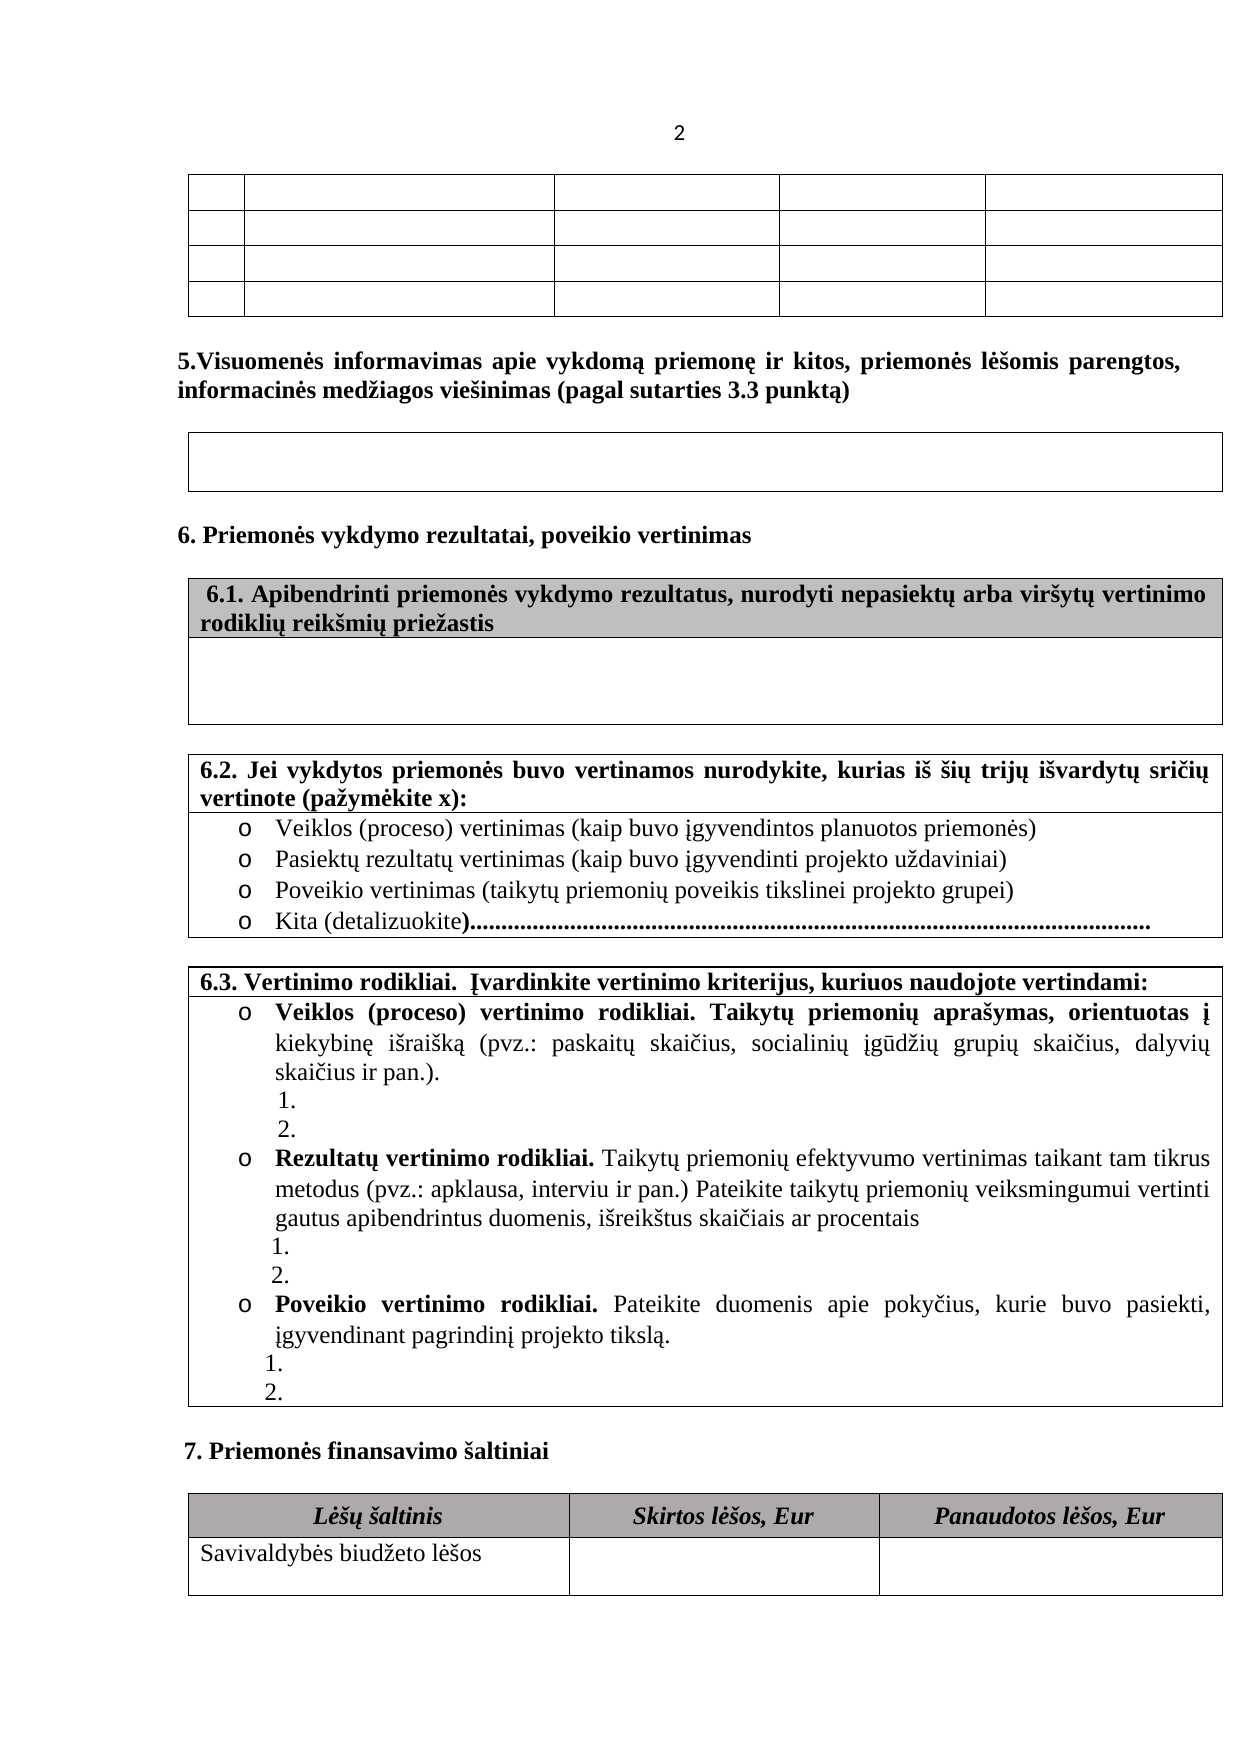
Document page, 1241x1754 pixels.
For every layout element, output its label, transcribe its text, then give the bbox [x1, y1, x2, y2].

table_cell [986, 246, 1222, 281]
table_cell [555, 175, 779, 210]
table_header Lėšų šaltinis [189, 1494, 569, 1537]
table_cell [245, 175, 554, 210]
text 7. Priemonės finansavimo šaltiniai [177, 1436, 1181, 1464]
table_cell [780, 175, 985, 210]
text 5.Visuomenės informavimas apie vykdomą priemonę ir kitos, priemonės lėšomis parengtos, informacinės medžiagos viešinimas (pagal sutarties 3.3 punktą) [177, 346, 1181, 403]
table_header [189, 433, 1222, 491]
table_cell [780, 282, 985, 316]
table_cell [555, 211, 779, 245]
table_header 6.1. Apibendrinti priemonės vykdymo rezultatus, nurodyti nepasiektų arba viršytų vertinimo rodiklių reikšmių priežastis [189, 579, 1222, 637]
table_cell [189, 211, 244, 245]
table_cell [986, 282, 1222, 316]
table_cell [780, 211, 985, 245]
table_cell [245, 211, 554, 245]
table_cell [986, 175, 1222, 210]
table_header 6.2. Jei vykdytos priemonės buvo vertinamos nurodykite, kurias iš šių trijų išvardytų sričių vertinote (pažymėkite x): [189, 755, 1222, 812]
table_header Panaudotos lėšos, Eur [880, 1494, 1222, 1537]
table_cell o Veiklos (proceso) vertinimo rodikliai. Taikytų priemonių aprašymas, orientuotas į kiekybinę išraišką (pvz.: paskaitų skaičius, socialinių įgūdžių grupių skaičius, dalyvių skaičius ir pan.). 1. 2. o Rezultatų vertinimo rodikliai. Taikytų priemonių efektyvumo vertinimas taikant tam tikrus metodus (pvz.: apklausa, interviu ir pan.) Pateikite taikytų priemonių veiksmingumui vertinti gautus apibendrintus duomenis, išreikštus skaičiais ar procentais 1. 2. o Poveikio vertinimo rodikliai. Pateikite duomenis apie pokyčius, kurie buvo pasiekti, įgyvendinant pagrindinį projekto tikslą. 1. 2. [189, 997, 1222, 1406]
table_cell [880, 1538, 1222, 1595]
text 6. Priemonės vykdymo rezultatai, poveikio vertinimas [177, 521, 1209, 549]
table_cell Savivaldybės biudžeto lėšos [189, 1538, 569, 1595]
table_header Skirtos lėšos, Eur [570, 1494, 879, 1537]
table_cell [780, 246, 985, 281]
table_cell o Veiklos (proceso) vertinimas (kaip buvo įgyvendintos planuotos priemonės) o Pasiektų rezultatų vertinimas (kaip buvo įgyvendinti projekto uždaviniai) o Poveikio vertinimas (taikytų priemonių poveikis tikslinei projekto grupei) o Kita (detalizuokite)............................................................................................................. [189, 813, 1222, 937]
table_cell [189, 175, 244, 210]
table_cell [570, 1538, 879, 1595]
table_cell [555, 282, 779, 316]
table_cell [986, 211, 1222, 245]
table_cell [555, 246, 779, 281]
table_header 6.3. Vertinimo rodikliai. Įvardinkite vertinimo kriterijus, kuriuos naudojote vertindami: [189, 968, 1222, 996]
table_cell [189, 246, 244, 281]
table_cell [245, 246, 554, 281]
table_cell [189, 282, 244, 316]
table_cell [189, 638, 1222, 724]
table_cell [245, 282, 554, 316]
